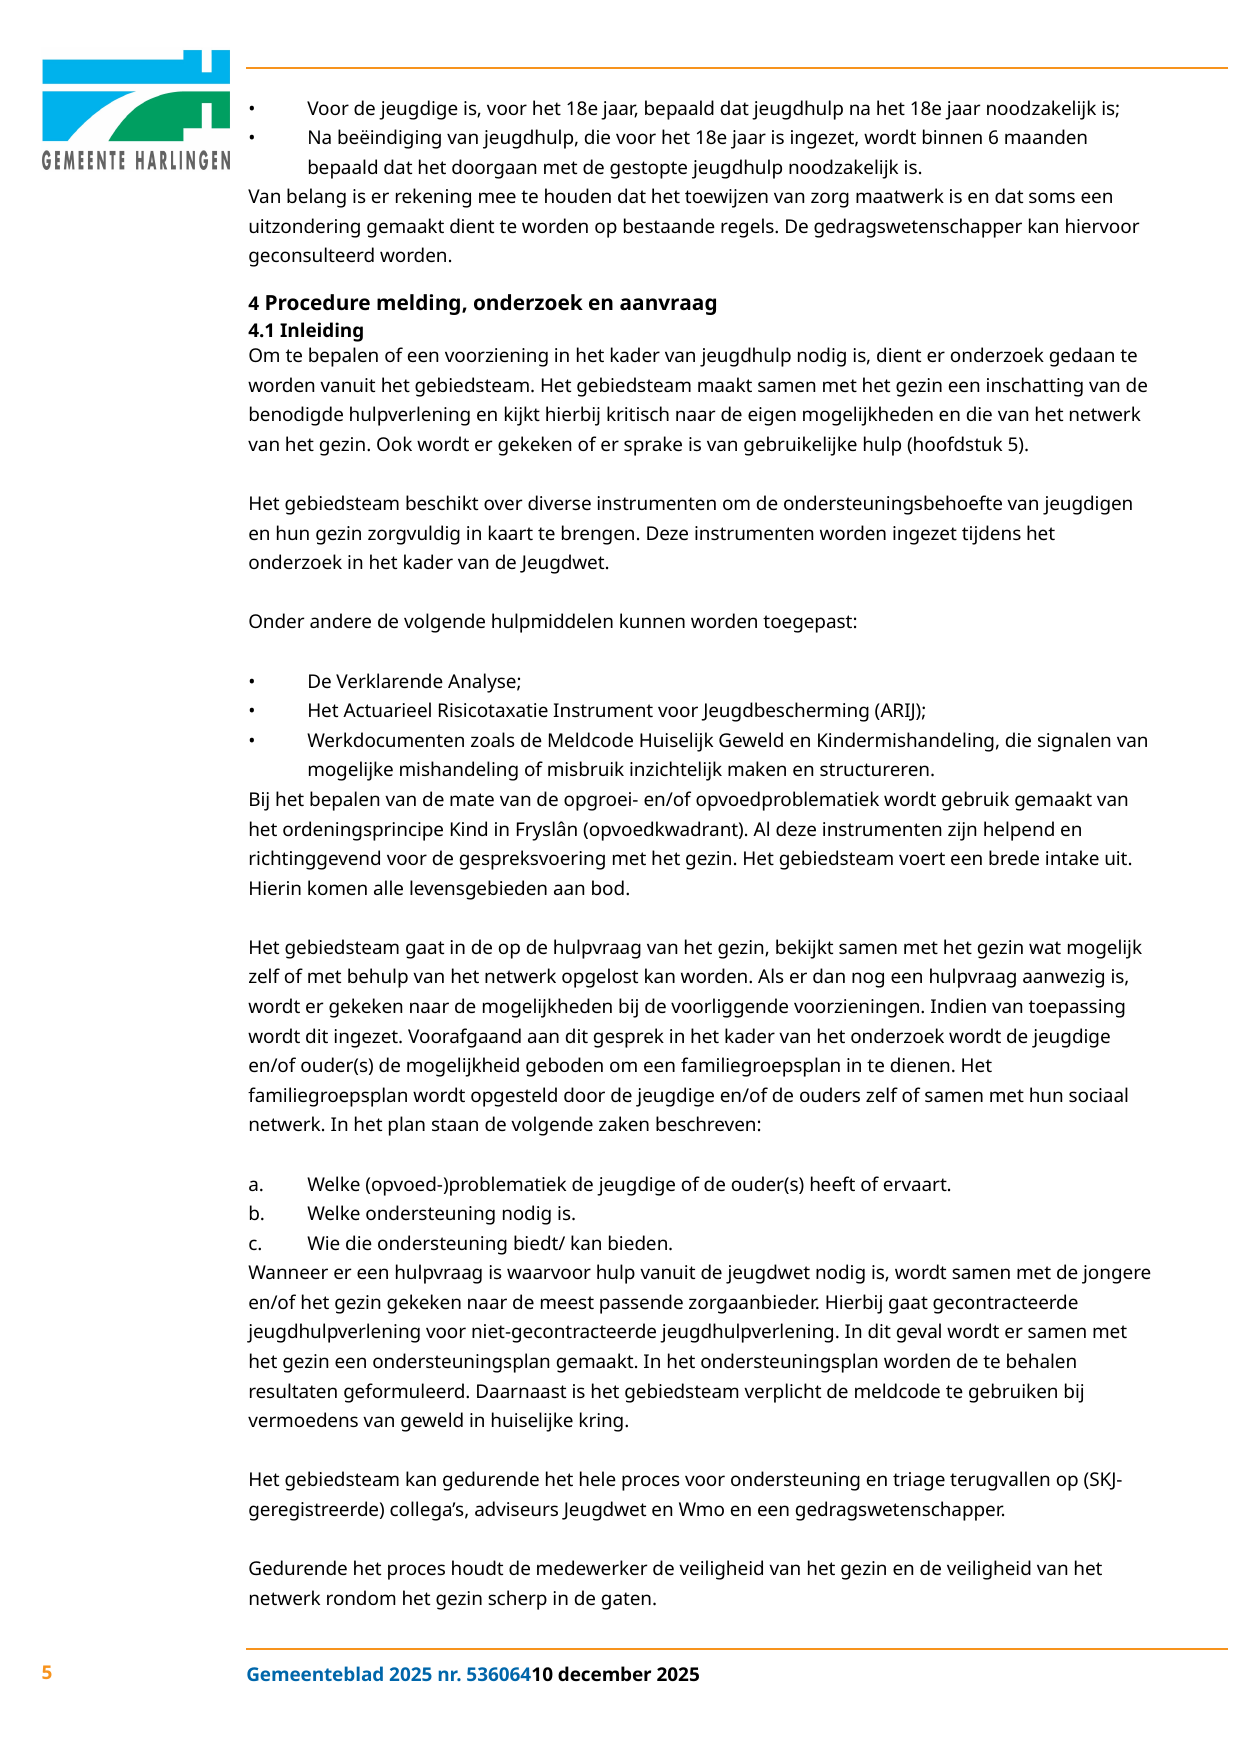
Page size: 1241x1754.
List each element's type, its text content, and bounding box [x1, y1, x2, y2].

list Na beëindiging van jeugdhulp, die voor het 18e jaar is ingezet, wordt binnen 6 maanden bepaald dat het doorgaan met de gestopte jeugdhulp noodzakelijk is. [248, 124, 1152, 180]
text Het gebiedsteam gaat in de op de hulpvraag van het gezin, bekijkt samen met het gezin wat mogelijk zelf of met behulp van het netwerk opgelost kan worden. Als er dan nog een hulpvraag aanwezig is, wordt er gekeken naar de mogelijkheden bij de voorliggende voorzieningen. Indien van toepassing wordt dit ingezet. Voorafgaand aan dit gesprek in het kader van het onderzoek wordt de jeugdige en/of ouder(s) de mogelijkheid geboden om een familiegroepsplan in te dienen. Het familiegroepsplan wordt opgesteld door de jeugdige en/of de ouders zelf of samen met hun sociaal netwerk. In het plan staan de volgende zaken beschreven: [248, 934, 1152, 1137]
list Het Actuarieel Risicotaxatie Instrument voor Jeugdbescherming (ARIJ); [248, 697, 1152, 723]
text Het gebiedsteam beschikt over diverse instrumenten om de ondersteuningsbehoefte van jeugdigen en hun gezin zorgvuldig in kaart te brengen. Deze instrumenten worden ingezet tijdens het onderzoek in het kader van de Jeugdwet. [248, 490, 1152, 575]
list Voor de jeugdige is, voor het 18e jaar, bepaald dat jeugdhulp na het 18e jaar noodzakelijk is; [248, 95, 1152, 121]
list Welke ondersteuning nodig is. [248, 1200, 1152, 1226]
text Onder andere de volgende hulpmiddelen kunnen worden toegepast: [248, 609, 1152, 634]
picture [41, 47, 231, 172]
text Wanneer er een hulpvraag is waarvoor hulp vanuit de jeugdwet nodig is, wordt samen met de jongere en/of het gezin gekeken naar de meest passende zorgaanbieder. Hierbij gaat gecontracteerde jeugdhulpverlening voor niet-gecontracteerde jeugdhulpverlening. In dit geval wordt er samen met het gezin een ondersteuningsplan gemaakt. In het ondersteuningsplan worden de te behalen resultaten geformuleerd. Daarnaast is het gebiedsteam verplicht de meldcode te gebruiken bij vermoedens van geweld in huiselijke kring. [248, 1259, 1152, 1433]
text 4 Procedure melding, onderzoek en aanvraag [248, 288, 1152, 317]
text Het gebiedsteam kan gedurende het hele proces voor ondersteuning en triage terugvallen op (SKJ-geregistreerde) collega’s, adviseurs Jeugdwet en Wmo en een gedragswetenschapper. [248, 1467, 1152, 1522]
list Werkdocumenten zoals de Meldcode Huiselijk Geweld en Kindermishandeling, die signalen van mogelijke mishandeling of misbruik inzichtelijk maken en structureren. [248, 727, 1152, 782]
text Van belang is er rekening mee te houden dat het toewijzen van zorg maatwerk is en dat soms een uitzondering gemaakt dient te worden op bestaande regels. De gedragswetenschapper kan hiervoor geconsulteerd worden. [248, 183, 1152, 268]
list Wie die ondersteuning biedt/ kan bieden. [248, 1230, 1152, 1256]
text Om te bepalen of een voorziening in het kader van jeugdhulp nodig is, dient er onderzoek gedaan te worden vanuit het gebiedsteam. Het gebiedsteam maakt samen met het gezin een inschatting van de benodigde hulpverlening en kijkt hierbij kritisch naar de eigen mogelijkheden en die van het netwerk van het gezin. Ook wordt er gekeken of er sprake is van gebruikelijke hulp (hoofdstuk 5). [248, 342, 1152, 457]
text Bij het bepalen van de mate van de opgroei- en/of opvoedproblematiek wordt gebruik gemaakt van het ordeningsprincipe Kind in Fryslân (opvoedkwadrant). Al deze instrumenten zijn helpend en richtinggevend voor de gespreksvoering met het gezin. Het gebiedsteam voert een brede intake uit. Hierin komen alle levensgebieden aan bod. [248, 786, 1152, 901]
text 4.1 Inleiding [248, 317, 1152, 342]
list Welke (opvoed-)problematiek de jeugdige of de ouder(s) heeft of ervaart. [248, 1171, 1152, 1197]
text Gedurende het proces houdt de medewerker de veiligheid van het gezin en de veiligheid van het netwerk rondom het gezin scherp in de gaten. [248, 1555, 1152, 1611]
list De Verklarende Analyse; [248, 668, 1152, 694]
